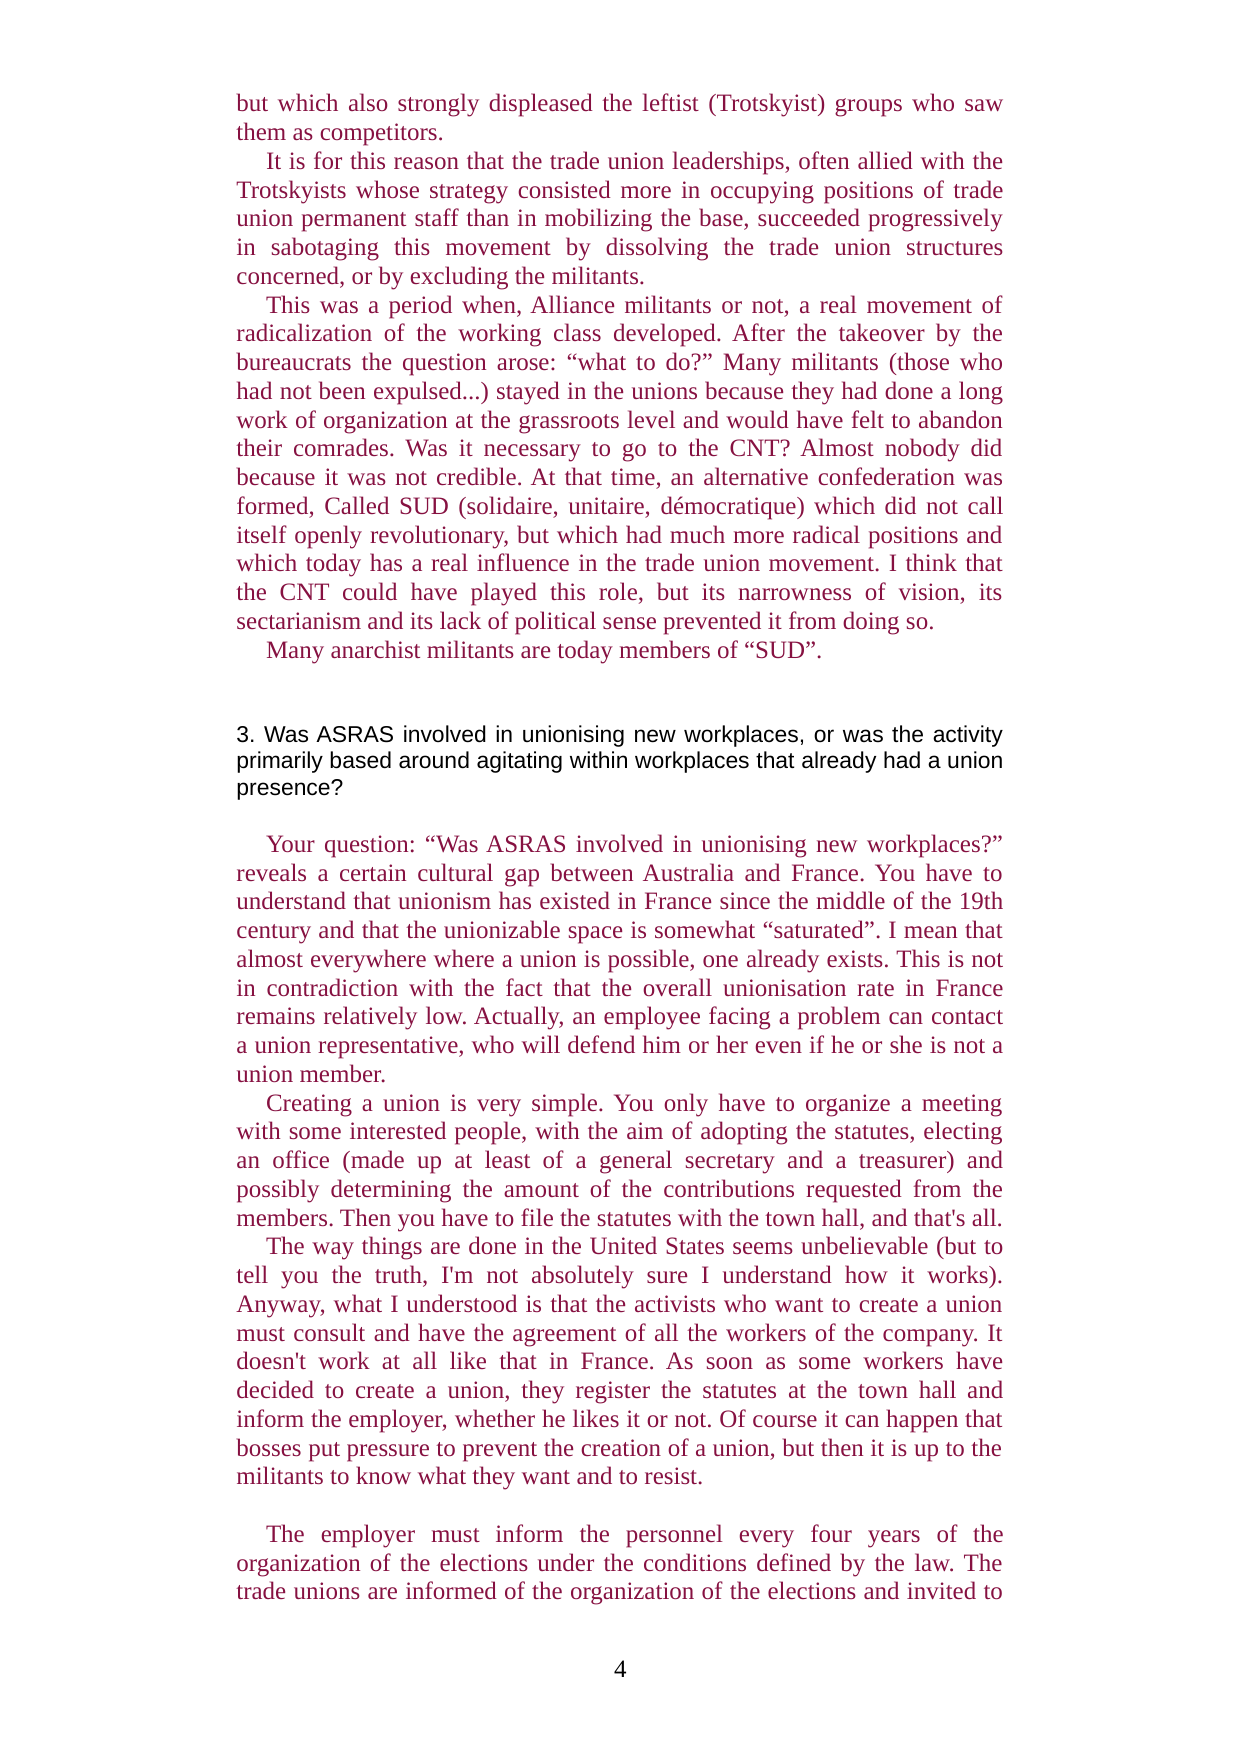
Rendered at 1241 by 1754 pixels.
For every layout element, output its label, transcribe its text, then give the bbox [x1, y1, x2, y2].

text but which also strongly displeased the leftist (Trotskyist) groups who saw them as competitors. [236, 88, 1004, 146]
text The way things are done in the United States seems unbelievable (but to tell you the truth, I'm not absolutely sure I understand how it works). Anyway, what I understood is that the activists who want to create a union must consult and have the agreement of all the workers of the company. It doesn't work at all like that in France. As soon as some workers have decided to create a union, they register the statutes at the town hall and inform the employer, whether he likes it or not. Of course it can happen that bosses put pressure to prevent the creation of a union, but then it is up to the militants to know what they want and to resist. [236, 1231, 1004, 1490]
text Your question: “Was ASRAS involved in unionising new workplaces?” reveals a certain cultural gap between Australia and France. You have to understand that unionism has existed in France since the middle of the 19th century and that the unionizable space is somewhat “saturated”. I mean that almost everywhere where a union is possible, one already exists. This is not in contradiction with the fact that the overall unionisation rate in France remains relatively low. Actually, an employee facing a problem can contact a union representative, who will defend him or her even if he or she is not a union member. [236, 829, 1004, 1088]
text 3. Was ASRAS involved in unionising new workplaces, or was the activity primarily based around agitating within workplaces that already had a union presence? [236, 721, 1004, 800]
text Creating a union is very simple. You only have to organize a meeting with some interested people, with the aim of adopting the statutes, electing an office (made up at least of a general secretary and a treasurer) and possibly determining the amount of the contributions requested from the members. Then you have to file the statutes with the town hall, and that's all. [236, 1088, 1004, 1231]
text It is for this reason that the trade union leaderships, often allied with the Trotskyists whose strategy consisted more in occupying positions of trade union permanent staff than in mobilizing the base, succeeded progressively in sabotaging this movement by dissolving the trade union structures concerned, or by excluding the militants. [236, 146, 1004, 290]
text This was a period when, Alliance militants or not, a real movement of radicalization of the working class developed. After the takeover by the bureaucrats the question arose: “what to do?” Many militants (those who had not been expulsed...) stayed in the unions because they had done a long work of organization at the grassroots level and would have felt to abandon their comrades. Was it necessary to go to the CNT? Almost nobody did because it was not credible. At that time, an alternative confederation was formed, Called SUD (solidaire, unitaire, démocratique) which did not call itself openly revolutionary, but which had much more radical positions and which today has a real influence in the trade union movement. I think that the CNT could have played this role, but its narrowness of vision, its sectarianism and its lack of political sense prevented it from doing so. [236, 290, 1004, 635]
text Many anarchist militants are today members of “SUD”. [236, 635, 1004, 663]
text The employer must inform the personnel every four years of the organization of the elections under the conditions defined by the law. The trade unions are informed of the organization of the elections and invited to [236, 1519, 1004, 1605]
